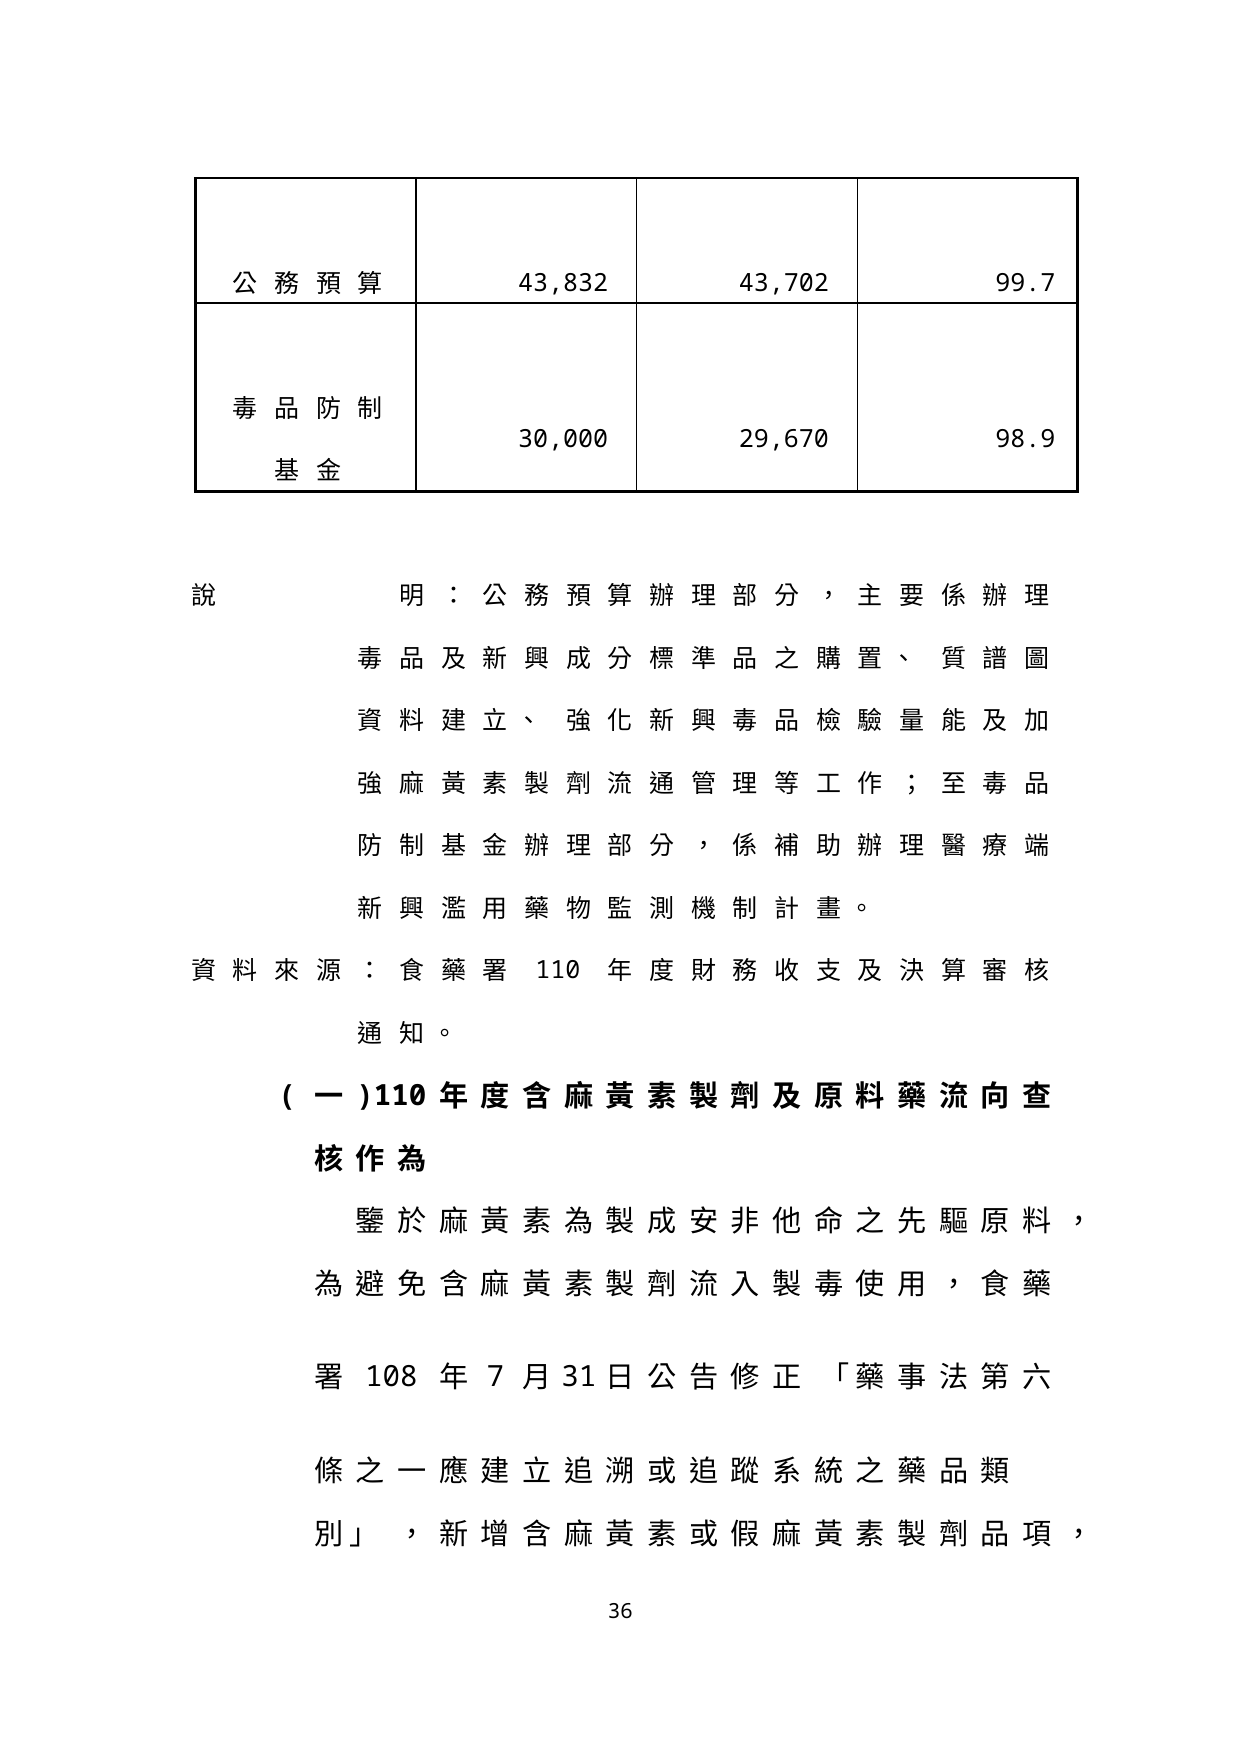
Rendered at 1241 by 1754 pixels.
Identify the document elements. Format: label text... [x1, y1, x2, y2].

table_cell 毒品防制基金 [197, 304, 415, 490]
table_cell 公務預算 [197, 179, 415, 302]
text 資料來源：食藥署110年度財務收支及決算審核通知。 [183, 927, 1058, 1052]
table_cell 99.7 [858, 179, 1076, 302]
table_cell 29,670 [637, 304, 857, 490]
table_cell 43,702 [637, 179, 857, 302]
table_cell 30,000 [417, 304, 636, 490]
text (一)110年度含麻黃素製劑及原料藥流向查核作為 [242, 1052, 1058, 1177]
text 鑒於麻黃素為製成安非他命之先驅原料，為避免含麻黃素製劑流入製毒使用，食藥署108年7月31日公告修正「藥事法第六條之一應建立追溯或追蹤系統之藥品類別」，新增含麻黃素或假麻黃素製劑品項，要求自108年10月1日起藥品許可證持有藥商、從事該類製劑批發業務之販賣業藥商，應於每月10日前將藥品追溯追蹤資訊上傳至「藥品追溯或追蹤申報系統」，並於系統內建立含麻黃素製劑流向預警功能(如業者進貨量異常、上下游流向斷鍊及販售給歇業業者等)，以快速偵測流向異常疑慮訊號。食藥署自110年起委託市縣政府衛生局運用該功能，加強查核進貨量異常等相關業者之製劑流向，並針對藥局、藥商辦理宣導說明會，以提升渠等認知及責任。 [271, 1177, 1058, 1552]
table_cell 43,832 [417, 179, 636, 302]
table_cell 98.9 [858, 304, 1076, 490]
text 說 明：公務預算辦理部分，主要係辦理毒品及新興成分標準品之購置、質譜圖資料建立、強化新興毒品檢驗量能及加強麻黃素製劑流通管理等工作；至毒品防制基金辦理部分，係補助辦理醫療端新興濫用藥物監測機制計畫。 [183, 552, 1058, 927]
